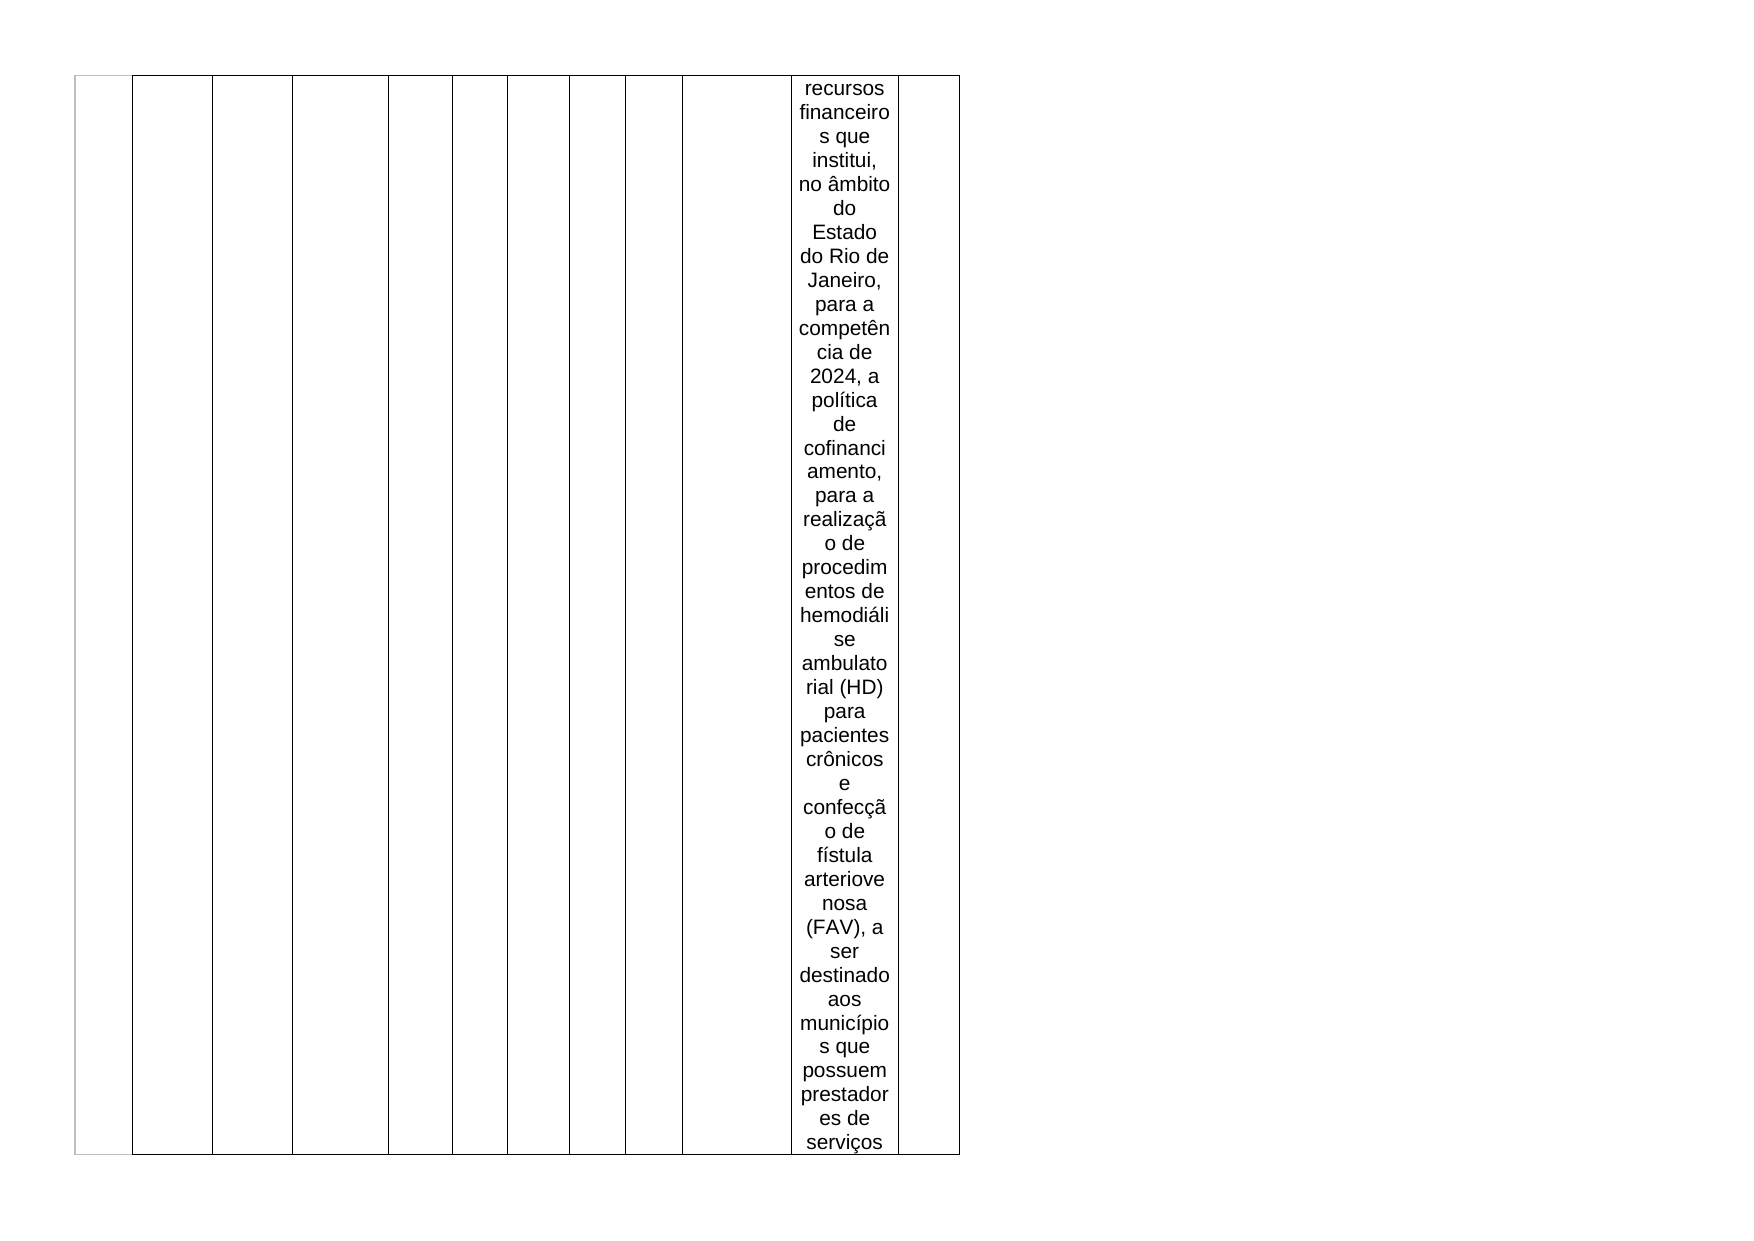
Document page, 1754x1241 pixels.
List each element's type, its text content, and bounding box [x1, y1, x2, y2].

table_cell [453, 76, 507, 1154]
table_cell [213, 76, 292, 1154]
table_cell [389, 76, 452, 1154]
table_cell [508, 76, 569, 1154]
table_cell [133, 76, 212, 1154]
table_cell [570, 76, 625, 1154]
table_cell [899, 76, 959, 1154]
table_cell [76, 76, 132, 1154]
table_cell [293, 76, 388, 1154]
table_cell [683, 76, 791, 1154]
table_cell [626, 76, 682, 1154]
table_cell recursos financeiros que institui, no âmbito do Estado do Rio de Janeiro, para a competência de 2024, a política de cofinanciamento, para a realização de procedimentos de hemodiálise ambulatorial (HD) para pacientes crônicos e confecção de fístula arteriovenosa (FAV), a ser destinado aos municípios que possuem prestadores de serviços [792, 76, 898, 1154]
